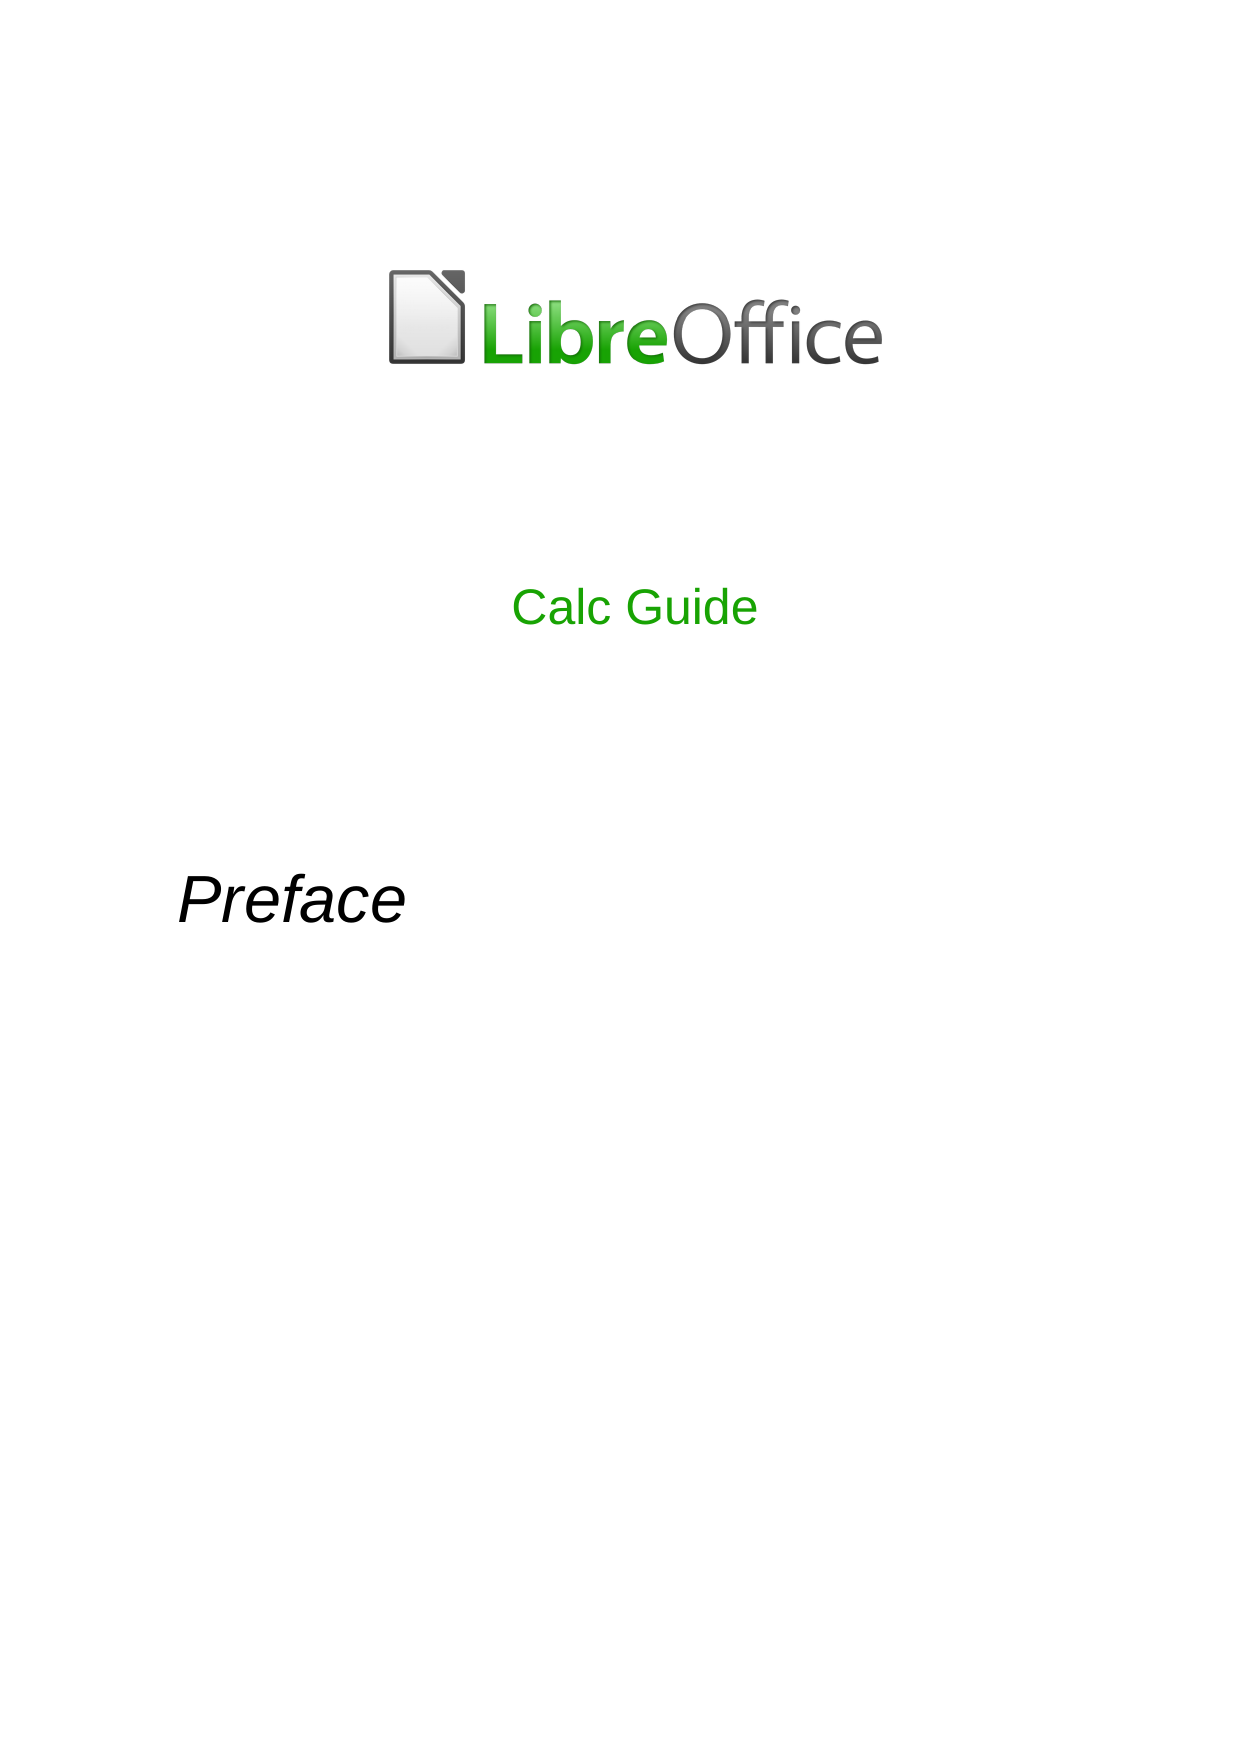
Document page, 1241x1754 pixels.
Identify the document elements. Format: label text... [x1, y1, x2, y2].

picture [385, 265, 885, 371]
title Preface [177, 860, 1093, 937]
text Calc Guide [177, 577, 1093, 635]
